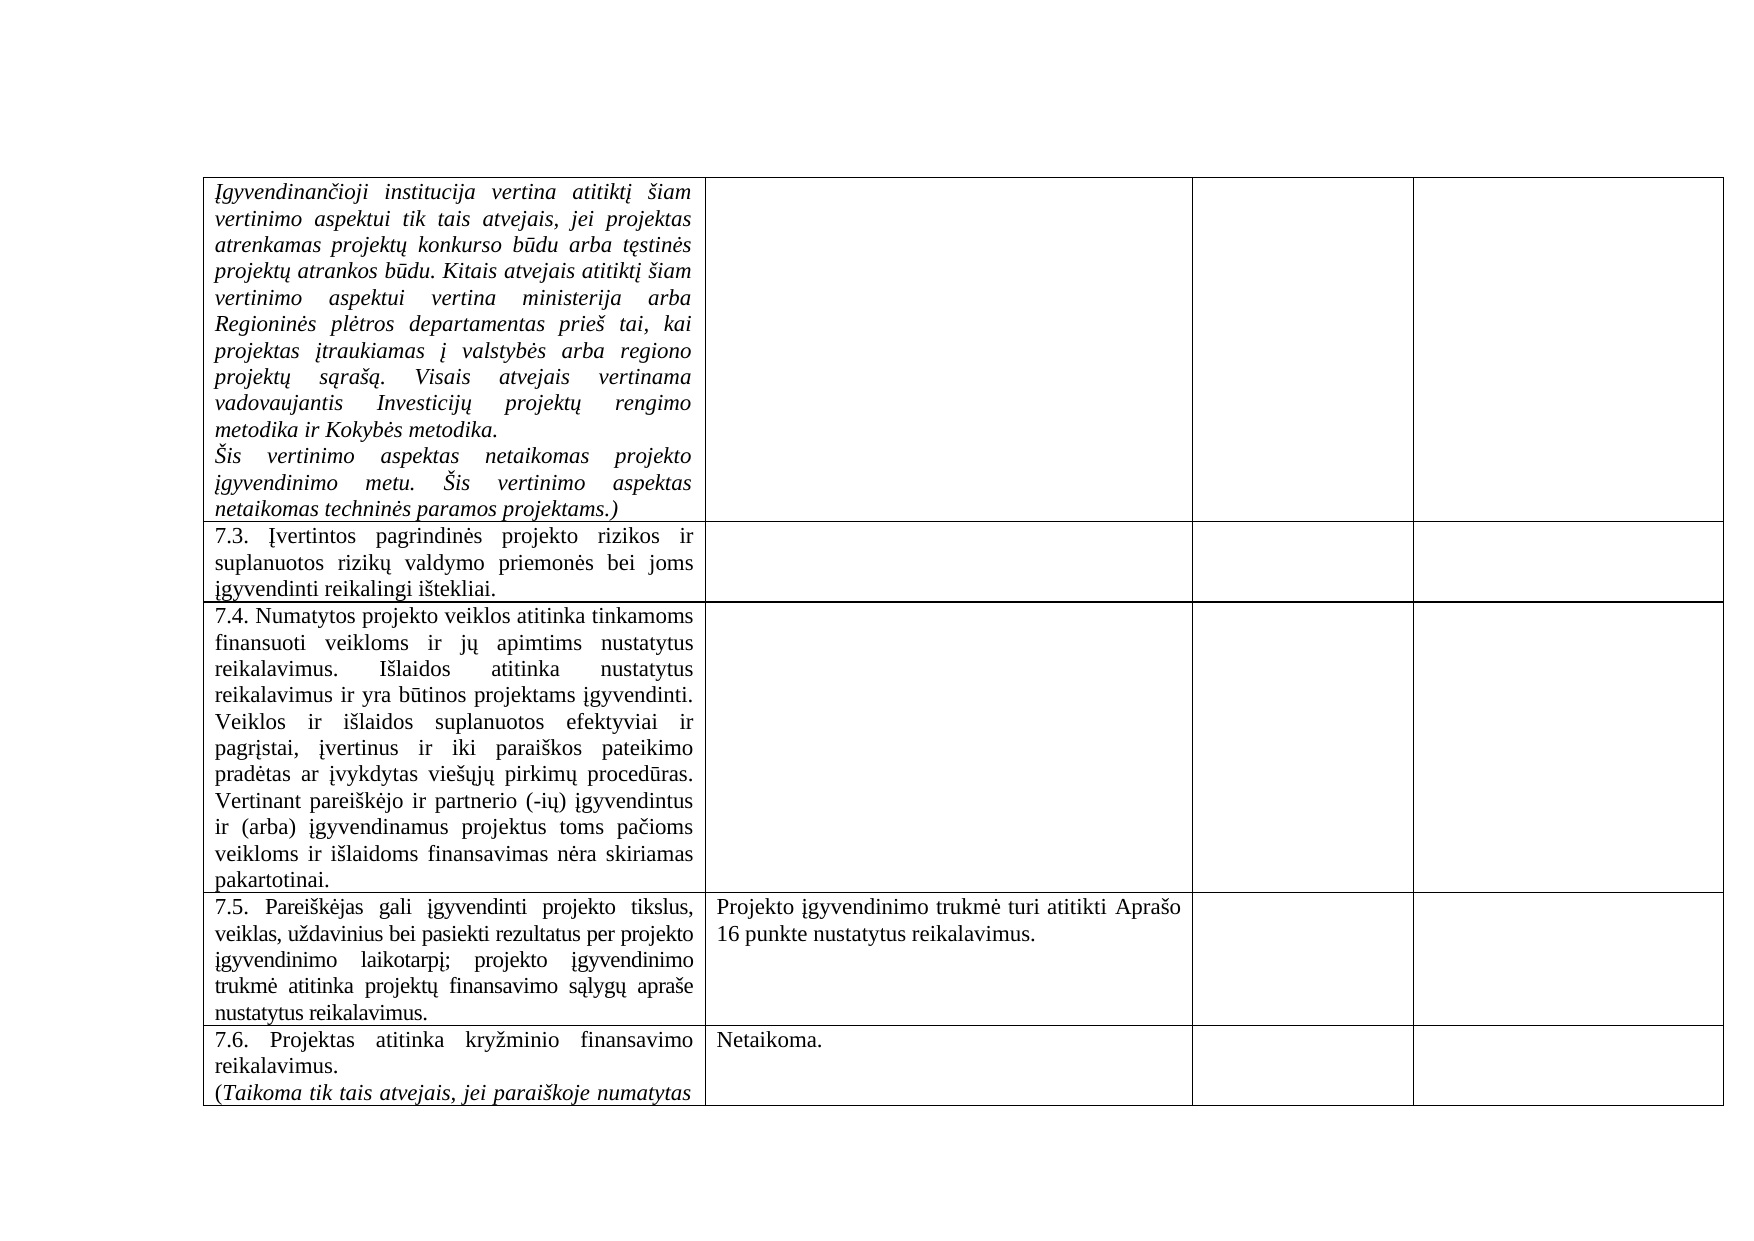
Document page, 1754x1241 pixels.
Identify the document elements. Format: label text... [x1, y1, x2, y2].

table_cell 7.4. Numatytos projekto veiklos atitinka tinkamoms finansuoti veikloms ir jų apimtims nustatytus reikalavimus. Išlaidos atitinka nustatytus reikalavimus ir yra būtinos projektams įgyvendinti. Veiklos ir išlaidos suplanuotos efektyviai ir pagrįstai, įvertinus ir iki paraiškos pateikimo pradėtas ar įvykdytas viešųjų pirkimų procedūras. Vertinant pareiškėjo ir partnerio (-ių) įgyvendintus ir (arba) įgyvendinamus projektus toms pačioms veikloms ir išlaidoms finansavimas nėra skiriamas pakartotinai. [204, 603, 705, 892]
table_cell [706, 522, 1192, 601]
table_cell Įgyvendinančioji institucija vertina atitiktį šiam vertinimo aspektui tik tais atvejais, jei projektas atrenkamas projektų konkurso būdu arba tęstinės projektų atrankos būdu. Kitais atvejais atitiktį šiam vertinimo aspektui vertina ministerija arba Regioninės plėtros departamentas prieš tai, kai projektas įtraukiamas į valstybės arba regiono projektų sąrašą. Visais atvejais vertinama vadovaujantis Investicijų projektų rengimo metodika ir Kokybės metodika. Šis vertinimo aspektas netaikomas projekto įgyvendinimo metu. Šis vertinimo aspektas netaikomas techninės paramos projektams.) [204, 178, 705, 521]
table_cell [1414, 522, 1723, 601]
table_cell [1414, 603, 1723, 892]
table_cell [1193, 603, 1413, 892]
table_cell 7.3. Įvertintos pagrindinės projekto rizikos ir suplanuotos rizikų valdymo priemonės bei joms įgyvendinti reikalingi ištekliai. [204, 522, 705, 601]
table_cell [706, 603, 1192, 892]
table_cell 7.6. Projektas atitinka kryžminio finansavimo reikalavimus. (Taikoma tik tais atvejais, jei paraiškoje numatytas [204, 1026, 705, 1105]
table_cell [1414, 178, 1723, 521]
table_cell Netaikoma. [706, 1026, 1192, 1105]
table_cell [706, 178, 1192, 521]
table_cell Projekto įgyvendinimo trukmė turi atitikti Aprašo 16 punkte nustatytus reikalavimus. [706, 893, 1192, 1025]
table_cell [1193, 178, 1413, 521]
table_cell [1414, 893, 1723, 1025]
table_cell 7.5. Pareiškėjas gali įgyvendinti projekto tikslus, veiklas, uždavinius bei pasiekti rezultatus per projekto įgyvendinimo laikotarpį; projekto įgyvendinimo trukmė atitinka projektų finansavimo sąlygų apraše nustatytus reikalavimus. [204, 893, 705, 1025]
table_cell [1193, 1026, 1413, 1105]
table_cell [1193, 893, 1413, 1025]
table_cell [1414, 1026, 1723, 1105]
table_cell [1193, 522, 1413, 601]
